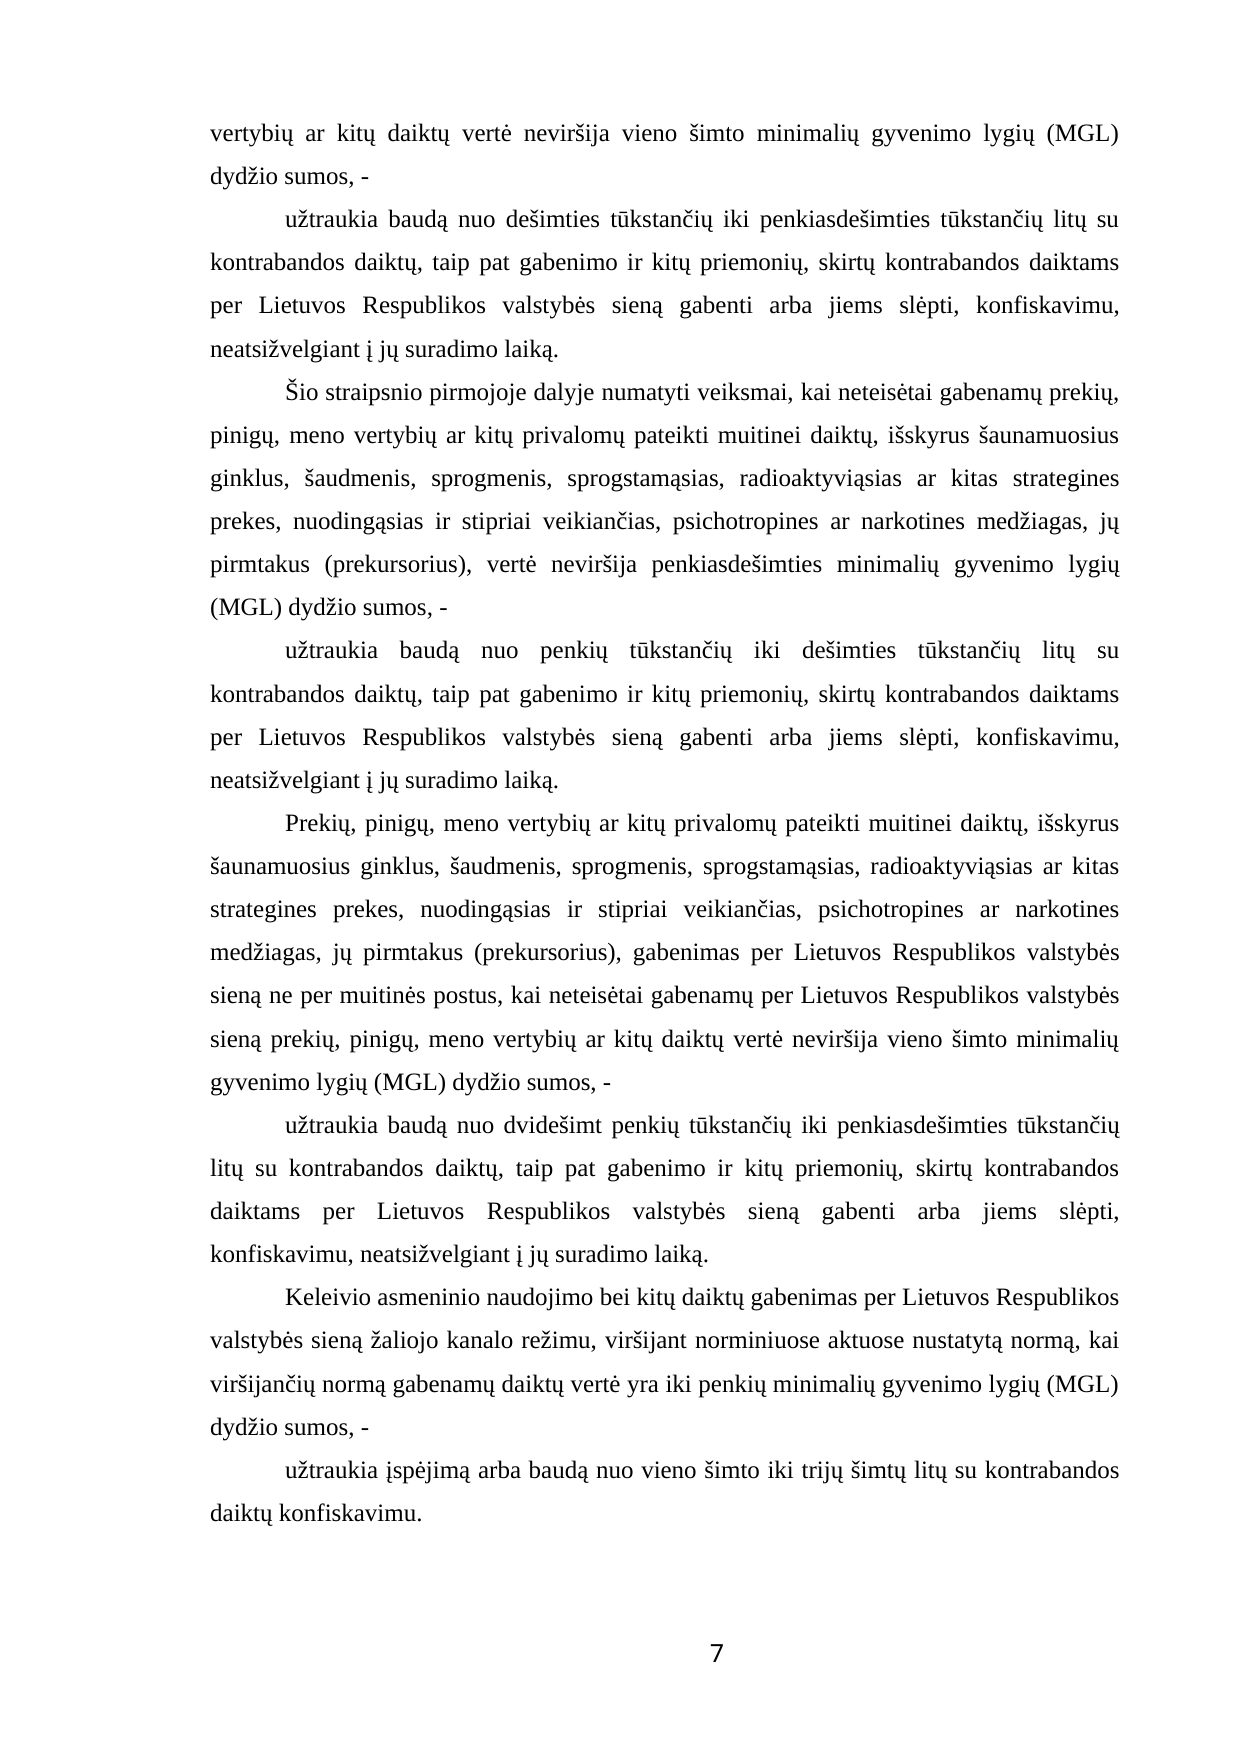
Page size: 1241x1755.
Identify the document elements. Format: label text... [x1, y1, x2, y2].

text užtraukia baudą nuo penkių tūkstančių iki dešimties tūkstančių litų su kontrabandos daiktų, taip pat gabenimo ir kitų priemonių, skirtų kontrabandos daiktams per Lietuvos Respublikos valstybės sieną gabenti arba jiems slėpti, konfiskavimu, neatsižvelgiant į jų suradimo laiką. [210, 636, 1120, 794]
text vertybių ar kitų daiktų vertė neviršija vieno šimto minimalių gyvenimo lygių (MGL) dydžio sumos, - [210, 118, 1120, 190]
text Prekių, pinigų, meno vertybių ar kitų privalomų pateikti muitinei daiktų, išskyrus šaunamuosius ginklus, šaudmenis, sprogmenis, sprogstamąsias, radioaktyviąsias ar kitas strategines prekes, nuodingąsias ir stipriai veikiančias, psichotropines ar narkotines medžiagas, jų pirmtakus (prekursorius), gabenimas per Lietuvos Respublikos valstybės sieną ne per muitinės postus, kai neteisėtai gabenamų per Lietuvos Respublikos valstybės sieną prekių, pinigų, meno vertybių ar kitų daiktų vertė neviršija vieno šimto minimalių gyvenimo lygių (MGL) dydžio sumos, - [210, 808, 1120, 1096]
text užtraukia baudą nuo dešimties tūkstančių iki penkiasdešimties tūkstančių litų su kontrabandos daiktų, taip pat gabenimo ir kitų priemonių, skirtų kontrabandos daiktams per Lietuvos Respublikos valstybės sieną gabenti arba jiems slėpti, konfiskavimu, neatsižvelgiant į jų suradimo laiką. [210, 204, 1120, 362]
text užtraukia įspėjimą arba baudą nuo vieno šimto iki trijų šimtų litų su kontrabandos daiktų konfiskavimu. [210, 1455, 1120, 1527]
text užtraukia baudą nuo dvidešimt penkių tūkstančių iki penkiasdešimties tūkstančių litų su kontrabandos daiktų, taip pat gabenimo ir kitų priemonių, skirtų kontrabandos daiktams per Lietuvos Respublikos valstybės sieną gabenti arba jiems slėpti, konfiskavimu, neatsižvelgiant į jų suradimo laiką. [210, 1110, 1120, 1268]
text Keleivio asmeninio naudojimo bei kitų daiktų gabenimas per Lietuvos Respublikos valstybės sieną žaliojo kanalo režimu, viršijant norminiuose aktuose nustatytą normą, kai viršijančių normą gabenamų daiktų vertė yra iki penkių minimalių gyvenimo lygių (MGL) dydžio sumos, - [210, 1282, 1120, 1441]
text Šio straipsnio pirmojoje dalyje numatyti veiksmai, kai neteisėtai gabenamų prekių, pinigų, meno vertybių ar kitų privalomų pateikti muitinei daiktų, išskyrus šaunamuosius ginklus, šaudmenis, sprogmenis, sprogstamąsias, radioaktyviąsias ar kitas strategines prekes, nuodingąsias ir stipriai veikiančias, psichotropines ar narkotines medžiagas, jų pirmtakus (prekursorius), vertė neviršija penkiasdešimties minimalių gyvenimo lygių (MGL) dydžio sumos, - [210, 377, 1120, 621]
